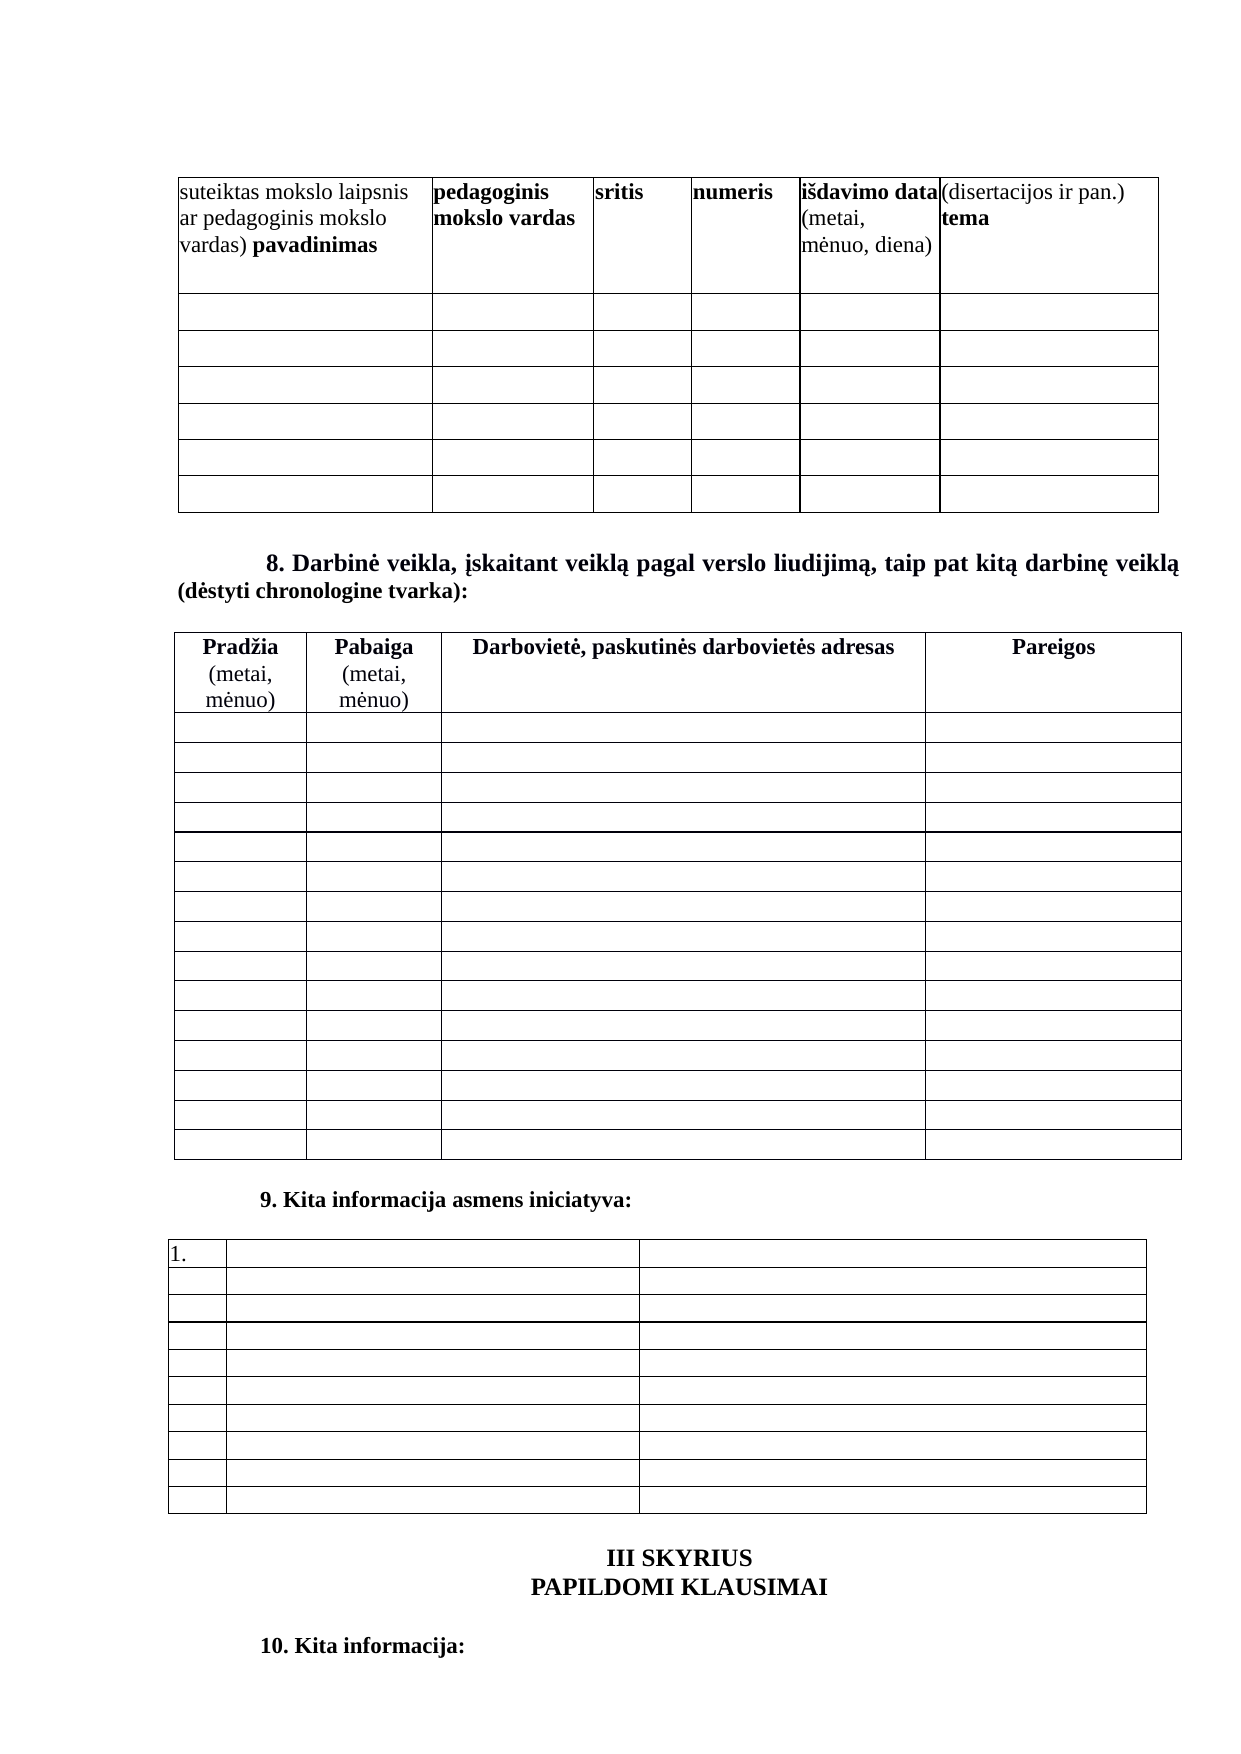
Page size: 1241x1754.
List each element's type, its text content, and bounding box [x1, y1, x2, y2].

table_cell [169, 1377, 226, 1404]
table_cell [227, 1323, 639, 1349]
table_cell [175, 862, 306, 891]
table_cell [442, 981, 925, 1010]
table_cell [175, 773, 306, 802]
text 10. Kita informacija: [177, 1632, 1181, 1658]
table_cell [442, 803, 925, 831]
table_cell [179, 404, 432, 439]
table_cell [307, 713, 441, 742]
table_cell [227, 1405, 639, 1431]
table_cell [169, 1487, 226, 1513]
table_cell [433, 476, 593, 512]
table_cell [307, 743, 441, 772]
table_cell [926, 713, 1181, 742]
table_cell [926, 773, 1181, 802]
table_cell [926, 952, 1181, 980]
table_cell [175, 1130, 306, 1159]
table_cell [801, 367, 939, 402]
table_cell [442, 862, 925, 891]
table_cell [175, 833, 306, 861]
table_cell [179, 367, 432, 402]
table_header [227, 1240, 639, 1267]
table_cell [926, 743, 1181, 772]
table_cell [169, 1460, 226, 1486]
table_cell [175, 803, 306, 831]
table_header (disertacijos ir pan.) tema [941, 178, 1158, 293]
table_cell [307, 1071, 441, 1099]
table_cell [640, 1487, 1146, 1513]
table_cell [442, 892, 925, 921]
table_cell [801, 294, 939, 329]
table_cell [941, 367, 1158, 402]
table_header numeris [692, 178, 799, 293]
table_cell [941, 331, 1158, 366]
table_cell [227, 1487, 639, 1513]
table_cell [926, 1011, 1181, 1040]
table_cell [175, 981, 306, 1010]
table_cell [926, 922, 1181, 951]
table_cell [169, 1295, 226, 1321]
table_cell [941, 440, 1158, 475]
table_cell [692, 367, 799, 402]
table_cell [175, 1041, 306, 1070]
table_header išdavimo data (metai, mėnuo, diena) [801, 178, 939, 293]
table_cell [941, 404, 1158, 439]
table_cell [175, 1011, 306, 1040]
table_cell [227, 1268, 639, 1294]
table_header pedagoginis mokslo vardas [433, 178, 593, 293]
table_cell [442, 1011, 925, 1040]
table_cell [433, 440, 593, 475]
table_cell [307, 1101, 441, 1129]
table_cell [594, 440, 691, 475]
table_cell [169, 1323, 226, 1349]
table_cell [640, 1432, 1146, 1458]
table_cell [926, 1071, 1181, 1099]
table_cell [801, 476, 939, 512]
table_cell [227, 1377, 639, 1404]
table_cell [169, 1405, 226, 1431]
table_cell [175, 713, 306, 742]
table_cell [442, 773, 925, 802]
table_cell [442, 1041, 925, 1070]
table_cell [179, 440, 432, 475]
table_cell [433, 367, 593, 402]
table_cell [442, 952, 925, 980]
table_cell [801, 404, 939, 439]
table_header Pareigos [926, 633, 1181, 712]
table_header Pabaiga (metai, mėnuo) [307, 633, 441, 712]
table_cell [926, 1041, 1181, 1070]
table_header Pradžia (metai, mėnuo) [175, 633, 306, 712]
table_cell [692, 404, 799, 439]
table_cell [307, 833, 441, 861]
table_cell [594, 294, 691, 329]
table_cell [179, 294, 432, 329]
table_cell [433, 331, 593, 366]
table_cell [175, 1071, 306, 1099]
table_cell [307, 803, 441, 831]
table_cell [926, 981, 1181, 1010]
table_cell [179, 476, 432, 512]
text 8. Darbinė veikla, įskaitant veiklą pagal verslo liudijimą, taip pat kitą darbinę veiklą (dėstyti chronologine tvarka): [177, 548, 1181, 603]
table_cell [175, 922, 306, 951]
table_header 1. [169, 1240, 226, 1267]
text III SKYRIUS [177, 1543, 1181, 1572]
table_cell [442, 1101, 925, 1129]
table_cell [307, 892, 441, 921]
text 9. Kita informacija asmens iniciatyva: [177, 1187, 1181, 1213]
table_cell [442, 1130, 925, 1159]
table_cell [640, 1323, 1146, 1349]
table_cell [307, 1130, 441, 1159]
table_cell [307, 922, 441, 951]
table_cell [227, 1460, 639, 1486]
table_cell [801, 440, 939, 475]
table_cell [442, 713, 925, 742]
table_cell [307, 1041, 441, 1070]
table_cell [692, 476, 799, 512]
table_cell [801, 331, 939, 366]
table_cell [926, 833, 1181, 861]
table_cell [594, 476, 691, 512]
table_cell [175, 892, 306, 921]
table_cell [169, 1350, 226, 1376]
table_cell [640, 1377, 1146, 1404]
table_cell [640, 1405, 1146, 1431]
table_header sritis [594, 178, 691, 293]
table_cell [640, 1350, 1146, 1376]
table_cell [640, 1295, 1146, 1321]
table_cell [169, 1432, 226, 1458]
table_cell [692, 294, 799, 329]
table_cell [433, 404, 593, 439]
table_cell [442, 833, 925, 861]
table_cell [926, 892, 1181, 921]
table_cell [307, 981, 441, 1010]
table_cell [307, 862, 441, 891]
table_cell [175, 743, 306, 772]
table_cell [169, 1268, 226, 1294]
table_cell [640, 1268, 1146, 1294]
table_cell [926, 1101, 1181, 1129]
table_cell [926, 803, 1181, 831]
table_cell [692, 331, 799, 366]
table_cell [941, 476, 1158, 512]
table_cell [227, 1432, 639, 1458]
table_cell [442, 1071, 925, 1099]
table_cell [175, 952, 306, 980]
table_cell [227, 1350, 639, 1376]
text PAPILDOMI KLAUSIMAI [177, 1572, 1181, 1601]
table_cell [594, 331, 691, 366]
table_cell [926, 862, 1181, 891]
table_cell [179, 331, 432, 366]
table_cell [307, 773, 441, 802]
table_header Darbovietė, paskutinės darbovietės adresas [442, 633, 925, 712]
table_header suteiktas mokslo laipsnis ar pedagoginis mokslo vardas) pavadinimas [179, 178, 432, 293]
table_cell [640, 1460, 1146, 1486]
table_cell [926, 1130, 1181, 1159]
table_cell [941, 294, 1158, 329]
table_cell [594, 367, 691, 402]
table_cell [442, 743, 925, 772]
table_cell [307, 1011, 441, 1040]
table_cell [227, 1295, 639, 1321]
table_cell [442, 922, 925, 951]
table_cell [594, 404, 691, 439]
table_cell [433, 294, 593, 329]
table_cell [307, 952, 441, 980]
table_header [640, 1240, 1146, 1267]
table_cell [175, 1101, 306, 1129]
table_cell [692, 440, 799, 475]
